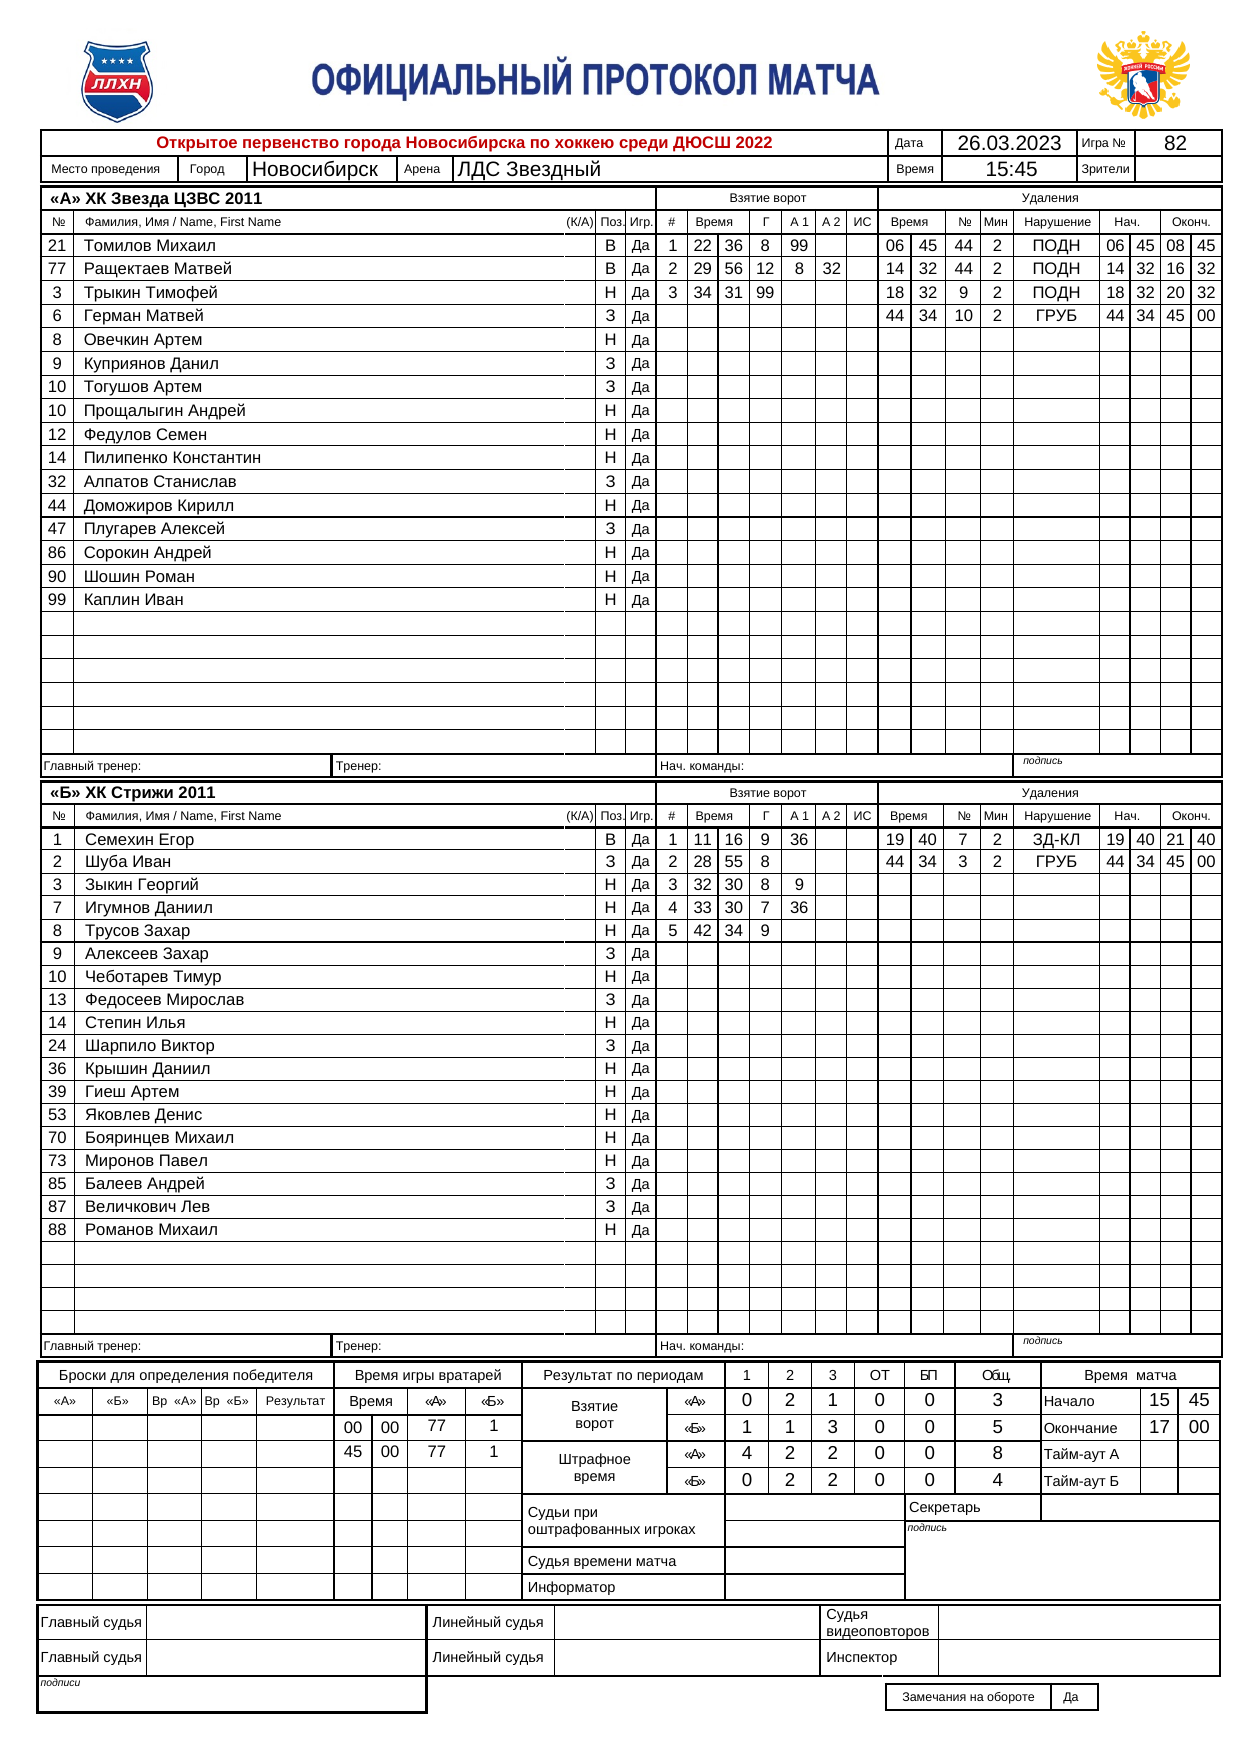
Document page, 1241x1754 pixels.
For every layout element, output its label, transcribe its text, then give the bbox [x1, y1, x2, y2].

table_cell Результат [257, 1389, 333, 1413]
table_cell Да [626, 1173, 655, 1195]
table_cell Семехин Егор [75, 829, 564, 849]
table_cell [944, 1104, 980, 1126]
table_cell [981, 399, 1013, 422]
table_cell [750, 588, 781, 611]
table_cell [750, 494, 781, 516]
table_cell 32 [42, 470, 73, 493]
table_cell [726, 1495, 904, 1520]
table_cell 14 [879, 257, 910, 280]
table_cell [1014, 1288, 1099, 1310]
table_cell [408, 1547, 465, 1573]
table_cell [39, 1547, 92, 1573]
table_cell [879, 896, 910, 918]
table_cell [1100, 1196, 1129, 1218]
table_cell Оконч. [1161, 805, 1221, 826]
table_cell Тогушов Артем [74, 376, 564, 398]
table_cell [750, 943, 781, 964]
table_cell Да [626, 1058, 655, 1079]
table_cell [944, 1081, 980, 1103]
table_cell [148, 1574, 201, 1599]
table_cell [912, 1173, 943, 1195]
table_cell 0 [905, 1415, 954, 1440]
table_cell [1014, 1242, 1099, 1264]
table_cell [816, 943, 846, 964]
table_cell [657, 423, 687, 445]
table_cell [42, 1265, 74, 1287]
table_cell Прощалыгин Андрей [74, 399, 564, 422]
table_cell [657, 541, 687, 564]
table_cell 44 [946, 257, 980, 280]
table_cell [1192, 1150, 1221, 1172]
table_cell [1192, 1058, 1221, 1079]
table_cell [879, 966, 910, 987]
table_cell [946, 730, 980, 753]
table_cell [879, 1265, 910, 1287]
table_cell Гиеш Артем [75, 1081, 564, 1103]
table_cell 0 [726, 1468, 768, 1493]
table_cell [1100, 565, 1129, 587]
table_cell [1131, 896, 1160, 918]
table_cell 32 [688, 874, 717, 895]
table_cell [1192, 989, 1221, 1011]
table_cell [879, 376, 910, 398]
table_cell 86 [42, 541, 73, 564]
table_cell [782, 636, 815, 658]
table_cell [883, 1677, 1220, 1681]
table_cell [782, 730, 815, 753]
table_cell [1131, 1196, 1160, 1218]
table_cell [912, 1265, 943, 1287]
table_cell [719, 730, 749, 753]
table_cell [1192, 1265, 1221, 1287]
table_cell 32 [912, 281, 945, 303]
table_header Взятие ворот [657, 188, 877, 209]
table_cell 9 [946, 281, 980, 303]
table_cell Шошин Роман [74, 565, 564, 587]
table_cell [750, 1104, 781, 1126]
table_cell [565, 305, 595, 327]
table_cell [816, 1150, 846, 1172]
table_cell [1014, 376, 1099, 398]
table_cell [816, 541, 846, 564]
table_cell [373, 1547, 407, 1573]
table_cell [75, 1288, 564, 1310]
table_cell Да [626, 588, 655, 611]
table_cell Овечкин Артем [74, 328, 564, 351]
table_cell 00 [373, 1416, 407, 1440]
table_cell 30 [719, 874, 749, 895]
table_cell [847, 1242, 877, 1264]
table_cell (К/А) [565, 805, 595, 826]
table_cell [148, 1468, 201, 1493]
table_cell [1100, 1058, 1129, 1079]
table_cell [1192, 683, 1221, 706]
table_cell [1131, 588, 1160, 611]
table_cell 9 [750, 920, 781, 941]
table_cell [1161, 612, 1190, 634]
table_cell [847, 683, 877, 706]
table_cell [726, 1575, 904, 1599]
table_cell [981, 874, 1013, 895]
table_cell 1 [657, 829, 687, 849]
table_cell [408, 1468, 465, 1493]
table_cell Чеботарев Тимур [75, 966, 564, 987]
table_cell Куприянов Данил [74, 352, 564, 374]
table_cell 10 [42, 376, 73, 398]
table_cell Н [596, 920, 625, 941]
table_cell [816, 1081, 846, 1103]
table_header «А» ХК Звезда ЦЗВС 2011 [42, 188, 655, 209]
table_cell [1192, 494, 1221, 516]
table_cell «А» [668, 1389, 724, 1413]
table_cell [847, 896, 877, 918]
table_cell [782, 1265, 815, 1287]
table_cell [688, 730, 717, 753]
table_cell [657, 305, 687, 327]
table_cell Алексеев Захар [75, 943, 564, 964]
table_cell [1014, 328, 1099, 351]
table_cell 13 [42, 989, 74, 1011]
table_cell [74, 683, 564, 706]
table_cell [1161, 920, 1190, 941]
table_cell [879, 612, 910, 634]
table_cell [1014, 423, 1099, 445]
table_cell З [596, 305, 625, 327]
table_cell [782, 376, 815, 398]
table_cell [1192, 328, 1221, 351]
table_cell [847, 541, 877, 564]
table_cell 12 [42, 423, 73, 445]
table_cell ГРУБ [1014, 850, 1099, 872]
table_cell А 2 [816, 805, 846, 826]
table_cell Н [596, 1150, 625, 1172]
table_cell [257, 1468, 333, 1493]
table_cell Да [626, 989, 655, 1011]
table_cell [1131, 1242, 1160, 1264]
table_cell Да [626, 1035, 655, 1057]
table_header 2 [769, 1363, 811, 1387]
table_cell 85 [42, 1173, 74, 1195]
table_cell [1014, 494, 1099, 516]
table_cell [1131, 1081, 1160, 1103]
table_cell [981, 683, 1013, 706]
table_cell Величкович Лев [75, 1196, 564, 1218]
table_cell [1192, 1081, 1221, 1103]
table_cell [42, 707, 73, 729]
table_cell [719, 636, 749, 658]
table_cell [944, 1127, 980, 1149]
table_cell [565, 446, 595, 469]
table_cell [1131, 943, 1160, 964]
table_cell [1100, 423, 1129, 445]
table_header Результат по периодам [523, 1363, 724, 1387]
table_cell [688, 612, 717, 634]
table_cell [944, 1219, 980, 1241]
table_cell [335, 1521, 371, 1546]
table_cell 2 [981, 257, 1013, 280]
table_cell [1161, 399, 1190, 422]
table_cell Время [889, 157, 941, 181]
table_cell [1192, 874, 1221, 895]
table_cell 32 [816, 257, 846, 280]
table_cell [847, 328, 877, 351]
table_cell [750, 1196, 781, 1218]
table_cell 8 [750, 850, 781, 872]
table_cell [565, 1265, 595, 1287]
table_cell 14 [1100, 257, 1129, 280]
table_cell [1131, 966, 1160, 987]
table_cell [847, 1196, 877, 1218]
table_cell 44 [946, 235, 980, 256]
table_cell [879, 1058, 910, 1079]
table_cell А 1 [782, 211, 815, 233]
table_cell [1161, 1196, 1190, 1218]
table_cell [1131, 683, 1160, 706]
table_cell [75, 1311, 564, 1333]
table_cell 45 [1179, 1389, 1219, 1413]
table_cell Линейный судья [428, 1640, 554, 1675]
table_cell 3 [657, 874, 687, 895]
table_cell [1161, 874, 1190, 895]
table_cell [1100, 920, 1129, 941]
table_cell 00 [1192, 850, 1221, 872]
table_cell 0 [855, 1415, 904, 1440]
table_cell 36 [719, 235, 749, 256]
table_cell Поз. [596, 805, 625, 826]
table_cell [1161, 1012, 1190, 1033]
table_cell [565, 636, 595, 658]
table_cell 45 [1131, 235, 1160, 256]
table_cell подписи [39, 1677, 425, 1711]
table_cell 0 [855, 1442, 904, 1467]
table_cell [1192, 470, 1221, 493]
table_cell [912, 1058, 943, 1079]
table_cell [782, 541, 815, 564]
table_cell [1100, 588, 1129, 611]
table_cell [1161, 943, 1190, 964]
table_cell [408, 1521, 465, 1546]
table_cell Да [626, 850, 655, 872]
table_cell [879, 399, 910, 422]
table_cell [93, 1494, 147, 1520]
table_cell [1014, 1265, 1099, 1287]
table_cell [626, 730, 655, 753]
table_cell [782, 352, 815, 374]
table_cell 9 [750, 829, 781, 849]
table_cell [1014, 612, 1099, 634]
table_cell 06 [879, 235, 910, 256]
table_cell Доможиров Кирилл [74, 494, 564, 516]
table_cell [981, 989, 1013, 1011]
table_cell [202, 1574, 256, 1599]
table_cell 87 [42, 1196, 74, 1218]
table_cell [688, 1173, 717, 1195]
table_cell [719, 1196, 749, 1218]
table_cell [847, 1104, 877, 1126]
table_cell [912, 1104, 943, 1126]
table_cell [1014, 966, 1099, 987]
table_cell [688, 352, 717, 374]
table_cell [847, 1219, 877, 1241]
table_cell [719, 683, 749, 706]
table_cell [1100, 446, 1129, 469]
table_cell [847, 829, 877, 849]
table_cell [981, 636, 1013, 658]
table_cell 24 [42, 1035, 74, 1057]
table_cell 34 [1131, 305, 1160, 327]
table_cell [981, 1196, 1013, 1218]
table_cell [688, 1127, 717, 1149]
table_cell Да [626, 494, 655, 516]
table_cell [750, 1242, 781, 1264]
table_cell [944, 966, 980, 987]
table_cell [74, 659, 564, 682]
table_cell [816, 494, 846, 516]
table_cell [1014, 1196, 1099, 1218]
table_cell [1161, 352, 1190, 374]
table_cell 9 [782, 874, 815, 895]
table_cell 39 [42, 1081, 74, 1103]
table_cell [750, 376, 781, 398]
table_cell [688, 446, 717, 469]
table_cell [1131, 1127, 1160, 1149]
table_cell [657, 494, 687, 516]
table_cell [1192, 1127, 1221, 1149]
table_cell [981, 1311, 1013, 1333]
table_cell [719, 612, 749, 634]
table_cell [257, 1574, 333, 1599]
table_cell 42 [688, 920, 717, 941]
table_cell 4 [726, 1442, 768, 1467]
table_cell [1192, 376, 1221, 398]
table_cell 15 [1141, 1389, 1177, 1413]
table_cell [719, 1012, 749, 1033]
table_cell З [596, 518, 625, 540]
table_cell [912, 588, 945, 611]
table_cell [782, 1288, 815, 1310]
table_cell [912, 1081, 943, 1103]
table_cell Н [596, 399, 625, 422]
table_cell 1 [466, 1416, 521, 1440]
table_cell [565, 352, 595, 374]
table_cell [1100, 1311, 1129, 1333]
table_cell 16 [1161, 257, 1190, 280]
table_cell [816, 1196, 846, 1218]
table_cell Да [626, 376, 655, 398]
table_cell [1131, 494, 1160, 516]
table_cell 2 [42, 850, 74, 872]
table_cell [1161, 328, 1190, 351]
table_cell Г [750, 211, 781, 233]
table_cell [912, 943, 943, 964]
table_cell [1192, 1288, 1221, 1310]
table_cell [565, 235, 595, 256]
table_cell [981, 707, 1013, 729]
table_cell [879, 943, 910, 964]
table_cell [939, 1640, 1219, 1675]
table_cell [719, 376, 749, 398]
table_cell 32 [1131, 281, 1160, 303]
table_cell [719, 1173, 749, 1195]
table_cell Судья времени матча [523, 1548, 724, 1573]
table_cell Н [596, 446, 625, 469]
table_cell 45 [1161, 305, 1190, 327]
table_cell Н [596, 565, 625, 587]
table_cell [657, 636, 687, 658]
table_cell [946, 659, 980, 682]
table_cell [782, 966, 815, 987]
table_cell [944, 943, 980, 964]
table_cell 21 [1161, 829, 1190, 849]
table_cell [688, 399, 717, 422]
table_cell [657, 683, 687, 706]
table_cell [782, 1012, 815, 1033]
table_cell Шарпило Виктор [75, 1035, 564, 1057]
table_cell [912, 636, 945, 658]
table_cell 53 [42, 1104, 74, 1126]
table_cell 40 [912, 829, 943, 849]
table_cell [981, 565, 1013, 587]
table_cell [879, 1012, 910, 1033]
table_cell [879, 494, 910, 516]
table_cell [912, 328, 945, 351]
table_cell Да [626, 470, 655, 493]
table_cell 10 [946, 305, 980, 327]
table_cell Да [626, 874, 655, 895]
table_cell [750, 1265, 781, 1287]
table_cell [596, 1265, 625, 1287]
table_cell [750, 1150, 781, 1172]
table_cell [42, 659, 73, 682]
table_cell [1014, 518, 1099, 540]
table_cell [688, 518, 717, 540]
table_cell [257, 1494, 333, 1520]
table_cell [148, 1416, 201, 1440]
table_cell 2 [981, 305, 1013, 327]
table_cell [1014, 636, 1099, 658]
table_cell [1192, 1311, 1221, 1333]
table_cell [657, 1058, 687, 1079]
table_cell Крышин Даниил [75, 1058, 564, 1079]
table_cell Судьи при оштрафованных игроках [523, 1495, 724, 1546]
table_cell [782, 707, 815, 729]
table_cell [782, 920, 815, 941]
table_cell [1192, 1012, 1221, 1033]
table_cell [750, 683, 781, 706]
table_cell [688, 989, 717, 1011]
table_cell Да [626, 1150, 655, 1172]
table_cell [1161, 683, 1190, 706]
table_cell 36 [42, 1058, 74, 1079]
table_cell 44 [42, 494, 73, 516]
table_cell [946, 470, 980, 493]
table_cell 3 [812, 1415, 854, 1440]
table_cell [981, 1012, 1013, 1033]
table_cell Оконч. [1161, 211, 1221, 233]
table_cell [847, 636, 877, 658]
table_cell [782, 446, 815, 469]
table_cell [335, 1574, 371, 1599]
table_cell Место проведения [42, 157, 177, 181]
table_cell [565, 943, 595, 964]
table_cell Да [626, 1104, 655, 1126]
table_cell [1192, 636, 1221, 658]
table_cell Каплин Иван [74, 588, 564, 611]
table_cell [1192, 1219, 1221, 1241]
table_cell [565, 659, 595, 682]
table_cell [1192, 565, 1221, 587]
table_cell 36 [782, 829, 815, 849]
table_cell Трусов Захар [75, 920, 564, 941]
table_cell [1131, 565, 1160, 587]
table_cell [1100, 1265, 1129, 1287]
table_cell [75, 1265, 564, 1287]
table_cell [1100, 683, 1129, 706]
table_cell подпись [1014, 1335, 1221, 1356]
table_cell Федулов Семен [74, 423, 564, 445]
table_cell [688, 1219, 717, 1241]
table_cell Ращектаев Матвей [74, 257, 564, 280]
table_cell 73 [42, 1150, 74, 1172]
table_cell [657, 1150, 687, 1172]
table_cell [719, 446, 749, 469]
table_cell 06 [1100, 235, 1129, 256]
table_cell 31 [719, 281, 749, 303]
table_cell [847, 1288, 877, 1310]
table_cell [1192, 943, 1221, 964]
table_cell [879, 518, 910, 540]
table_cell [1161, 659, 1190, 682]
table_cell № [946, 211, 980, 233]
table_cell [565, 565, 595, 587]
table_cell [912, 376, 945, 398]
table_cell В [596, 257, 625, 280]
table_cell [847, 565, 877, 587]
table_cell [148, 1441, 201, 1467]
table_cell 3 [956, 1389, 1040, 1413]
table_cell [944, 1265, 980, 1287]
table_cell [688, 1265, 717, 1287]
table_cell Н [596, 896, 625, 918]
table_cell А 1 [782, 805, 815, 826]
table_cell [1192, 1242, 1221, 1264]
table_cell [1161, 470, 1190, 493]
table_cell [847, 730, 877, 753]
table_cell [565, 730, 595, 753]
table_cell [1100, 874, 1129, 895]
table_cell [565, 1288, 595, 1310]
table_cell 4 [657, 896, 687, 918]
table_cell [1014, 399, 1099, 422]
table_cell [981, 541, 1013, 564]
table_cell А 2 [816, 211, 846, 233]
table_cell 0 [905, 1389, 954, 1413]
table_cell [782, 989, 815, 1011]
table_cell Игр. [626, 211, 655, 233]
table_cell [879, 1104, 910, 1126]
table_cell [750, 636, 781, 658]
table_cell [879, 1035, 910, 1057]
table_cell [981, 1127, 1013, 1149]
table_cell [847, 235, 877, 256]
table_cell [1099, 1682, 1220, 1711]
table_cell [816, 1288, 846, 1310]
table_cell 32 [1131, 257, 1160, 280]
table_cell [912, 920, 943, 941]
table_cell 16 [719, 829, 749, 849]
table_cell [657, 352, 687, 374]
table_cell ЛДС Звездный [454, 157, 887, 181]
table_cell [42, 1242, 74, 1264]
table_cell [565, 1012, 595, 1033]
table_cell [1100, 328, 1129, 351]
table_cell [1192, 730, 1221, 753]
table_cell подпись [1014, 755, 1221, 776]
table_cell [750, 966, 781, 987]
table_cell [816, 683, 846, 706]
table_cell [74, 730, 564, 753]
table_cell [782, 850, 815, 872]
table_cell 19 [1100, 829, 1129, 849]
table_cell 3 [657, 281, 687, 303]
table_cell [1131, 423, 1160, 445]
table_cell Да [626, 281, 655, 303]
table_cell [816, 612, 846, 634]
table_cell [1100, 1104, 1129, 1126]
table_cell [1192, 896, 1221, 918]
table_cell [1192, 352, 1221, 374]
table_cell [847, 518, 877, 540]
table_cell [1161, 1219, 1190, 1241]
table_cell [1014, 874, 1099, 895]
table_cell [847, 943, 877, 964]
table_cell ИС [847, 805, 877, 826]
table_cell [657, 518, 687, 540]
table_cell [565, 1058, 595, 1079]
table_cell [816, 1058, 846, 1079]
table_cell Тренер: [333, 755, 655, 776]
table_cell [39, 1441, 92, 1467]
table_cell [912, 896, 943, 918]
table_cell [782, 470, 815, 493]
table_cell 34 [912, 850, 943, 872]
table_cell 00 [373, 1441, 407, 1467]
table_cell [944, 1311, 980, 1333]
table_cell [688, 1104, 717, 1126]
table_cell [726, 1521, 904, 1546]
table_cell [879, 446, 910, 469]
table_cell Главный судья [39, 1640, 146, 1675]
table_cell [1161, 1104, 1190, 1126]
table_cell [750, 565, 781, 587]
table_cell [946, 636, 980, 658]
table_cell [688, 376, 717, 398]
table_cell [847, 1081, 877, 1103]
table_cell [565, 423, 595, 445]
table_cell [946, 683, 980, 706]
table_cell 5 [657, 920, 687, 941]
table_cell [1141, 1468, 1177, 1493]
table_cell [912, 612, 945, 634]
table_cell [847, 1035, 877, 1057]
table_cell Нач. [1100, 805, 1160, 826]
table_cell [816, 565, 846, 587]
table_cell [1192, 446, 1221, 469]
table_cell ПОДН [1014, 257, 1099, 280]
table_cell [93, 1521, 147, 1546]
table_cell [1131, 1311, 1160, 1333]
table_cell [847, 470, 877, 493]
table_cell 34 [912, 305, 945, 327]
table_cell 1 [42, 829, 74, 849]
table_cell [1161, 494, 1190, 516]
table_cell [1131, 1058, 1160, 1079]
table_cell 45 [335, 1441, 371, 1467]
table_cell [688, 1196, 717, 1218]
table_cell [39, 1416, 92, 1440]
table_cell [1131, 518, 1160, 540]
table_cell [750, 1058, 781, 1079]
table_cell [1131, 446, 1160, 469]
table_cell [596, 636, 625, 658]
table_cell [688, 1081, 717, 1103]
table_cell 6 [42, 305, 73, 327]
picture [5, 28, 1197, 129]
table_cell Тренер: [333, 1335, 655, 1356]
table_cell [912, 730, 945, 753]
table_cell 1 [466, 1441, 521, 1467]
table_cell Шуба Иван [75, 850, 564, 872]
table_cell [688, 541, 717, 564]
table_cell [1161, 707, 1190, 729]
table_cell [657, 399, 687, 422]
table_cell [626, 1242, 655, 1264]
table_cell [1131, 730, 1160, 753]
table_header Удаления [879, 188, 1221, 209]
table_cell Да [626, 399, 655, 422]
table_cell [1161, 1288, 1190, 1310]
table_cell [466, 1574, 521, 1599]
table_cell [1131, 399, 1160, 422]
table_cell [565, 683, 595, 706]
table_cell [626, 612, 655, 634]
table_cell 45 [912, 235, 945, 256]
table_cell 44 [1100, 850, 1129, 872]
table_cell 28 [688, 850, 717, 872]
table_cell З [596, 850, 625, 872]
table_cell Главный тренер: [42, 755, 330, 776]
table_cell [946, 399, 980, 422]
table_cell Да [626, 565, 655, 587]
table_header Время игры вратарей [335, 1363, 521, 1387]
table_cell [1100, 1242, 1129, 1264]
table_cell 32 [1192, 281, 1221, 303]
table_cell [847, 1012, 877, 1033]
table_cell [1014, 1012, 1099, 1033]
table_cell [657, 1104, 687, 1126]
table_cell [1192, 966, 1221, 987]
table_cell [1131, 1288, 1160, 1310]
table_cell [202, 1468, 256, 1493]
table_cell 15:45 [943, 157, 1076, 181]
table_cell З [596, 376, 625, 398]
table_cell [1100, 494, 1129, 516]
table_cell [719, 399, 749, 422]
table_cell [626, 1311, 655, 1333]
table_cell [816, 328, 846, 351]
table_cell [1161, 966, 1190, 987]
table_cell [42, 730, 73, 753]
table_cell Время [879, 211, 945, 233]
table_cell [42, 612, 73, 634]
table_cell [847, 1150, 877, 1172]
table_cell [39, 1468, 92, 1493]
table_cell [657, 1127, 687, 1149]
table_cell [1014, 896, 1099, 918]
table_cell [944, 1150, 980, 1172]
table_cell Да [626, 352, 655, 374]
table_cell 10 [42, 966, 74, 987]
table_cell [879, 470, 910, 493]
table_cell [688, 1058, 717, 1079]
table_cell [688, 494, 717, 516]
table_cell [565, 1242, 595, 1264]
table_cell «А» [668, 1442, 724, 1467]
table_cell З [596, 1035, 625, 1057]
table_header 1 [726, 1363, 768, 1387]
table_cell [912, 494, 945, 516]
table_cell [1042, 1495, 1219, 1520]
table_cell [879, 1173, 910, 1195]
table_cell [1131, 1104, 1160, 1126]
table_cell [1131, 1265, 1160, 1287]
table_cell [816, 1127, 846, 1149]
table_cell 20 [1161, 281, 1190, 303]
table_cell [750, 305, 781, 327]
table_cell 3 [42, 281, 73, 303]
table_cell [1014, 1219, 1099, 1241]
table_cell [565, 1127, 595, 1149]
table_cell 34 [688, 281, 717, 303]
table_cell [1192, 1196, 1221, 1218]
table_cell [816, 399, 846, 422]
table_cell [688, 1288, 717, 1310]
table_cell [1014, 588, 1099, 611]
table_cell [912, 518, 945, 540]
table_cell [1131, 1012, 1160, 1033]
table_cell 2 [981, 235, 1013, 256]
table_cell [879, 730, 910, 753]
table_cell [782, 1219, 815, 1241]
table_cell [202, 1494, 256, 1520]
table_cell [1100, 896, 1129, 918]
table_cell [39, 1521, 92, 1546]
table_header Открытое первенство города Новосибирска по хоккею среди ДЮСШ 2022 [42, 131, 887, 155]
table_cell [1161, 896, 1190, 918]
table_header БП [905, 1363, 954, 1387]
table_cell Н [596, 1058, 625, 1079]
table_cell Да [626, 518, 655, 540]
table_cell 18 [1100, 281, 1129, 303]
table_cell [981, 1104, 1013, 1126]
table_cell [750, 1219, 781, 1241]
table_cell [565, 588, 595, 611]
table_cell [750, 399, 781, 422]
table_cell [565, 989, 595, 1011]
table_cell [688, 1035, 717, 1057]
table_cell [946, 423, 980, 445]
table_cell 08 [1161, 235, 1190, 256]
table_cell [750, 470, 781, 493]
table_cell [657, 989, 687, 1011]
table_cell [147, 1640, 425, 1675]
table_cell 14 [42, 446, 73, 469]
table_cell [1192, 1173, 1221, 1195]
table_cell [688, 659, 717, 682]
table_cell [1100, 707, 1129, 729]
table_cell [981, 376, 1013, 398]
table_cell [1014, 659, 1099, 682]
table_cell «Б» [668, 1415, 724, 1440]
table_cell [1100, 352, 1129, 374]
table_cell 0 [855, 1468, 904, 1493]
table_cell 99 [782, 235, 815, 256]
table_cell Да [626, 1081, 655, 1103]
table_cell [565, 376, 595, 398]
table_cell [782, 305, 815, 327]
table_cell [750, 328, 781, 351]
table_cell [466, 1547, 521, 1573]
table_cell [148, 1521, 201, 1546]
table_cell [1100, 1035, 1129, 1057]
table_cell [981, 1219, 1013, 1241]
table_cell [1131, 470, 1160, 493]
table_cell [1131, 1173, 1160, 1195]
table_header 82 [1136, 131, 1221, 155]
table_cell [847, 423, 877, 445]
table_cell подпись [906, 1522, 1219, 1599]
table_cell Зыкин Георгий [75, 874, 564, 895]
table_cell [782, 1058, 815, 1079]
table_cell Новосибирск [248, 157, 396, 181]
table_cell [1131, 707, 1160, 729]
table_cell [782, 1196, 815, 1218]
table_cell [1161, 423, 1190, 445]
table_cell [1100, 943, 1129, 964]
table_cell [688, 423, 717, 445]
table_cell [1100, 636, 1129, 658]
table_cell Да [626, 305, 655, 327]
table_cell [782, 565, 815, 587]
table_cell 7 [750, 896, 781, 918]
table_cell [912, 1288, 943, 1310]
table_cell Да [626, 328, 655, 351]
table_cell [596, 1288, 625, 1310]
table_cell [1192, 707, 1221, 729]
table_cell ГРУБ [1014, 305, 1099, 327]
table_cell [847, 989, 877, 1011]
table_cell [750, 659, 781, 682]
table_cell [688, 966, 717, 987]
table_cell Нач. команды: [657, 755, 1012, 776]
table_cell Фамилия, Имя / Name, First Name [75, 805, 565, 826]
table_cell 44 [879, 850, 910, 872]
table_cell [719, 989, 749, 1011]
table_cell Томилов Михаил [74, 235, 564, 256]
table_cell [816, 446, 846, 469]
table_header «Б» ХК Стрижи 2011 [42, 783, 655, 803]
table_cell 29 [688, 257, 717, 280]
table_cell [565, 494, 595, 516]
table_cell [1014, 943, 1099, 964]
table_cell 77 [42, 257, 73, 280]
table_cell Да [626, 920, 655, 941]
table_cell [816, 707, 846, 729]
table_cell [596, 707, 625, 729]
table_cell ЗД-КЛ [1014, 829, 1099, 849]
table_cell Н [596, 966, 625, 987]
table_cell [750, 612, 781, 634]
table_cell [1131, 328, 1160, 351]
table_cell [1014, 1311, 1099, 1333]
table_cell [719, 352, 749, 374]
table_header 26.03.2023 [943, 131, 1076, 155]
table_cell 77 [408, 1416, 465, 1440]
table_cell Пилипенко Константин [74, 446, 564, 469]
table_cell [657, 1311, 687, 1333]
table_cell [688, 683, 717, 706]
table_cell [782, 1311, 815, 1333]
table_cell [750, 423, 781, 445]
table_cell Федосеев Мирослав [75, 989, 564, 1011]
table_cell [782, 399, 815, 422]
table_cell [202, 1416, 256, 1440]
table_cell [944, 874, 980, 895]
table_cell «Б» [668, 1468, 724, 1493]
table_cell [1100, 1081, 1129, 1103]
table_cell Н [596, 1219, 625, 1241]
table_cell [1179, 1441, 1219, 1467]
table_cell [202, 1521, 256, 1546]
table_cell [750, 1288, 781, 1310]
table_cell [719, 565, 749, 587]
table_cell [782, 1035, 815, 1057]
table_header Общ. [956, 1363, 1040, 1387]
table_cell 19 [879, 829, 910, 849]
table_cell [1161, 376, 1190, 398]
table_cell [782, 1173, 815, 1195]
table_cell [39, 1574, 92, 1599]
table_cell 40 [1131, 829, 1160, 849]
table_cell 9 [42, 352, 73, 374]
table_cell [657, 943, 687, 964]
table_cell [335, 1547, 371, 1573]
table_cell [93, 1547, 147, 1573]
table_cell [981, 470, 1013, 493]
table_cell [912, 966, 943, 987]
table_cell [657, 612, 687, 634]
table_cell [1131, 1035, 1160, 1057]
table_cell Инспектор [821, 1640, 938, 1675]
table_cell [1100, 730, 1129, 753]
table_cell [719, 1081, 749, 1103]
table_cell [912, 352, 945, 374]
table_cell [879, 707, 910, 729]
table_cell 8 [750, 235, 781, 256]
table_cell [981, 588, 1013, 611]
table_cell Н [596, 1127, 625, 1149]
table_cell Город [179, 157, 246, 181]
table_cell [847, 1265, 877, 1287]
table_cell [816, 659, 846, 682]
table_cell 40 [1192, 829, 1221, 849]
table_cell [1014, 1035, 1099, 1057]
table_cell [657, 730, 687, 753]
table_cell 90 [42, 565, 73, 587]
table_cell [816, 1265, 846, 1287]
table_cell [42, 636, 73, 658]
table_cell [1100, 989, 1129, 1011]
table_cell [1014, 446, 1099, 469]
table_cell [408, 1494, 465, 1520]
table_cell [39, 1494, 92, 1520]
table_cell З [596, 1173, 625, 1195]
table_cell [1100, 966, 1129, 987]
table_cell 2 [769, 1389, 811, 1413]
table_header ОТ [855, 1363, 904, 1387]
table_cell [816, 966, 846, 987]
table_cell [688, 707, 717, 729]
table_cell [1161, 446, 1190, 469]
table_cell [816, 376, 846, 398]
table_cell # [657, 211, 687, 233]
table_cell [1014, 920, 1099, 941]
table_cell [750, 1311, 781, 1333]
table_cell [981, 966, 1013, 987]
table_cell [879, 352, 910, 374]
table_cell [1100, 1173, 1129, 1195]
table_cell Да [626, 257, 655, 280]
table_cell [719, 1127, 749, 1149]
table_cell [596, 612, 625, 634]
table_cell З [596, 470, 625, 493]
table_cell [626, 707, 655, 729]
table_cell 2 [769, 1468, 811, 1493]
table_cell Сорокин Андрей [74, 541, 564, 564]
table_cell [944, 1035, 980, 1057]
table_cell Н [596, 588, 625, 611]
table_cell [657, 1012, 687, 1033]
table_cell [1014, 470, 1099, 493]
table_cell [750, 989, 781, 1011]
table_cell [981, 1035, 1013, 1057]
table_cell [981, 920, 1013, 941]
table_cell [596, 659, 625, 682]
table_cell [816, 730, 846, 753]
table_cell 12 [750, 257, 781, 280]
table_cell [1100, 541, 1129, 564]
table_cell [1131, 541, 1160, 564]
table_cell «А» [39, 1389, 92, 1413]
table_cell Н [596, 1104, 625, 1126]
table_cell [816, 1035, 846, 1057]
table_cell [626, 1288, 655, 1310]
table_cell [879, 1196, 910, 1218]
table_cell [1161, 541, 1190, 564]
table_cell [719, 707, 749, 729]
table_cell 99 [750, 281, 781, 303]
table_cell [1100, 470, 1129, 493]
table_cell ПОДН [1014, 281, 1099, 303]
table_cell [816, 352, 846, 374]
table_cell 00 [335, 1416, 371, 1440]
table_cell ИС [847, 211, 877, 233]
table_cell [565, 541, 595, 564]
table_cell [688, 588, 717, 611]
table_cell [688, 1012, 717, 1033]
table_cell [946, 494, 980, 516]
table_cell [719, 1104, 749, 1126]
table_cell [1014, 352, 1099, 374]
table_cell [816, 989, 846, 1011]
table_cell [879, 1127, 910, 1149]
table_cell [1192, 612, 1221, 634]
table_cell [74, 636, 564, 658]
table_cell Н [596, 281, 625, 303]
table_cell [719, 470, 749, 493]
table_cell [944, 1012, 980, 1033]
table_cell 2 [657, 850, 687, 872]
table_cell В [596, 235, 625, 256]
table_cell [657, 470, 687, 493]
table_cell Штрафное время [523, 1442, 666, 1493]
table_cell [816, 235, 846, 256]
table_cell Зрители [1078, 157, 1134, 181]
table_cell Время [688, 805, 749, 826]
table_cell [1131, 874, 1160, 895]
table_cell Тайм-аут Б [1042, 1468, 1140, 1493]
table_cell [939, 1606, 1219, 1639]
table_cell [719, 1219, 749, 1241]
table_cell 21 [42, 235, 73, 256]
table_cell 22 [688, 235, 717, 256]
table_cell [626, 683, 655, 706]
table_cell [946, 518, 980, 540]
table_cell [912, 446, 945, 469]
table_cell [981, 1242, 1013, 1264]
table_cell [750, 446, 781, 469]
table_cell 2 [981, 829, 1013, 849]
table_cell 56 [719, 257, 749, 280]
table_cell [719, 588, 749, 611]
table_cell Да [626, 943, 655, 964]
table_cell Н [596, 328, 625, 351]
table_cell Да [626, 896, 655, 918]
table_cell [1192, 541, 1221, 564]
table_cell [879, 1219, 910, 1241]
table_cell [408, 1574, 465, 1599]
table_cell [93, 1574, 147, 1599]
table_cell [750, 352, 781, 374]
table_cell [1131, 920, 1160, 941]
table_cell 1 [812, 1389, 854, 1413]
table_cell [565, 470, 595, 493]
table_cell [719, 328, 749, 351]
table_cell [373, 1468, 407, 1493]
table_cell Нач. команды: [657, 1335, 1012, 1356]
table_cell [946, 707, 980, 729]
table_cell Бояринцев Михаил [75, 1127, 564, 1149]
table_cell [565, 920, 595, 941]
table_cell 32 [1192, 257, 1221, 280]
table_cell [981, 896, 1013, 918]
table_cell [1100, 659, 1129, 682]
table_cell [981, 446, 1013, 469]
table_cell [1014, 1150, 1099, 1172]
table_cell [565, 612, 595, 634]
table_cell [1161, 1242, 1190, 1264]
table_cell [565, 1081, 595, 1103]
table_cell Нарушение [1014, 211, 1099, 233]
table_cell Трыкин Тимофей [74, 281, 564, 303]
table_cell [565, 966, 595, 987]
table_cell Яковлев Денис [75, 1104, 564, 1126]
table_cell [782, 423, 815, 445]
table_cell [719, 966, 749, 987]
table_cell [1014, 565, 1099, 587]
table_cell [565, 1173, 595, 1195]
table_cell [782, 683, 815, 706]
table_cell [657, 1081, 687, 1103]
table_cell 2 [657, 257, 687, 280]
table_cell [944, 1242, 980, 1264]
table_cell [847, 352, 877, 374]
table_cell 32 [912, 257, 945, 280]
table_cell [946, 612, 980, 634]
table_cell [565, 850, 595, 872]
table_cell [847, 874, 877, 895]
table_cell [257, 1416, 333, 1440]
table_cell [555, 1606, 819, 1639]
table_cell [565, 1196, 595, 1218]
table_cell [981, 352, 1013, 374]
table_cell [912, 1012, 943, 1033]
table_cell # [657, 805, 687, 826]
table_header Взятие ворот [657, 783, 877, 803]
table_cell [879, 565, 910, 587]
table_cell [719, 659, 749, 682]
table_cell Да [626, 423, 655, 445]
table_cell 1 [726, 1415, 768, 1440]
table_cell Поз. [596, 211, 625, 233]
table_cell [750, 1081, 781, 1103]
table_header 3 [812, 1363, 854, 1387]
table_cell [944, 896, 980, 918]
table_cell [946, 376, 980, 398]
table_cell [847, 920, 877, 941]
table_cell [981, 518, 1013, 540]
table_cell [912, 399, 945, 422]
table_cell [981, 1058, 1013, 1079]
table_cell [912, 1150, 943, 1172]
table_cell [847, 494, 877, 516]
table_cell [565, 874, 595, 895]
table_cell [912, 989, 943, 1011]
table_cell [912, 659, 945, 682]
table_cell [335, 1468, 371, 1493]
table_cell [657, 707, 687, 729]
table_cell Плугарев Алексей [74, 518, 564, 540]
table_cell [946, 541, 980, 564]
table_cell [946, 446, 980, 469]
table_cell [257, 1441, 333, 1467]
table_cell 47 [42, 518, 73, 540]
table_cell [719, 1242, 749, 1264]
table_cell [879, 423, 910, 445]
table_cell [719, 423, 749, 445]
table_cell [782, 1150, 815, 1172]
table_cell [912, 565, 945, 587]
table_cell [1192, 588, 1221, 611]
table_cell [373, 1574, 407, 1599]
table_cell Взятие ворот [523, 1389, 666, 1440]
table_cell 70 [42, 1127, 74, 1149]
table_cell [565, 328, 595, 351]
table_cell [946, 352, 980, 374]
table_cell [466, 1468, 521, 1493]
table_cell [657, 1173, 687, 1195]
table_cell [782, 328, 815, 351]
table_cell [912, 683, 945, 706]
table_cell Алпатов Станислав [74, 470, 564, 493]
table_cell [148, 1547, 201, 1573]
table_cell [879, 683, 910, 706]
table_cell [750, 1127, 781, 1149]
table_cell [565, 1035, 595, 1057]
table_cell [750, 707, 781, 729]
table_cell [847, 305, 877, 327]
table_cell [565, 829, 595, 849]
table_cell [1100, 399, 1129, 422]
table_cell 45 [1161, 850, 1190, 872]
table_cell [847, 281, 877, 303]
table_cell [816, 518, 846, 540]
table_cell [1192, 659, 1221, 682]
table_cell Игр. [626, 805, 655, 826]
table_cell [879, 874, 910, 895]
table_cell [1161, 1150, 1190, 1172]
table_cell [946, 328, 980, 351]
table_cell Да [626, 446, 655, 469]
table_cell Да [626, 966, 655, 987]
table_cell [1192, 423, 1221, 445]
table_cell [912, 1127, 943, 1149]
table_cell [1100, 376, 1129, 398]
table_cell [1131, 376, 1160, 398]
table_cell [657, 446, 687, 469]
table_cell [879, 328, 910, 351]
table_cell [688, 470, 717, 493]
table_cell [688, 636, 717, 658]
table_cell [750, 541, 781, 564]
table_cell Степин Илья [75, 1012, 564, 1033]
table_cell [1014, 1058, 1099, 1079]
table_cell [657, 1035, 687, 1057]
table_cell Арена [398, 157, 452, 181]
table_cell [1161, 565, 1190, 587]
table_cell [816, 1311, 846, 1333]
table_cell 8 [42, 328, 73, 351]
table_cell [1161, 730, 1190, 753]
table_cell [912, 1196, 943, 1218]
table_cell [816, 305, 846, 327]
table_header Время матча [1042, 1363, 1219, 1387]
table_cell Н [596, 1012, 625, 1033]
table_cell 2 [812, 1442, 854, 1467]
table_cell [93, 1416, 147, 1440]
table_cell [816, 588, 846, 611]
table_cell 30 [719, 896, 749, 918]
table_cell 77 [408, 1441, 465, 1467]
table_cell [1100, 518, 1129, 540]
table_cell [816, 1104, 846, 1126]
table_cell 33 [688, 896, 717, 918]
table_cell [912, 1311, 943, 1333]
table_cell 5 [956, 1415, 1040, 1440]
table_cell Фамилия, Имя / Name, First Name [74, 211, 565, 233]
table_cell [847, 1127, 877, 1149]
table_cell Н [596, 423, 625, 445]
table_cell [944, 1058, 980, 1079]
table_cell [782, 1081, 815, 1103]
table_cell 45 [1192, 235, 1221, 256]
table_cell Да [626, 829, 655, 849]
table_cell [719, 494, 749, 516]
table_cell 18 [879, 281, 910, 303]
table_cell Да [626, 1127, 655, 1149]
table_cell № [42, 211, 73, 233]
table_cell [719, 1058, 749, 1079]
table_cell [719, 1288, 749, 1310]
table_cell [75, 1242, 564, 1264]
table_cell [719, 305, 749, 327]
table_header Дата [889, 131, 941, 155]
table_cell 9 [42, 943, 74, 964]
table_cell 2 [769, 1442, 811, 1467]
table_cell [719, 1150, 749, 1172]
table_cell [1131, 1219, 1160, 1241]
table_cell Романов Михаил [75, 1219, 564, 1241]
table_cell [944, 1196, 980, 1218]
table_cell [719, 518, 749, 540]
table_cell Н [596, 541, 625, 564]
table_cell [719, 541, 749, 564]
table_cell [1100, 1127, 1129, 1149]
table_cell 44 [1100, 305, 1129, 327]
table_cell 11 [688, 829, 717, 849]
table_cell 55 [719, 850, 749, 872]
table_cell [981, 328, 1013, 351]
table_cell [688, 943, 717, 964]
table_cell [565, 1150, 595, 1172]
table_cell [1141, 1441, 1177, 1467]
table_cell [657, 1219, 687, 1241]
table_cell З [596, 989, 625, 1011]
table_cell [565, 1219, 595, 1241]
table_cell [657, 328, 687, 351]
table_cell [1100, 1288, 1129, 1310]
table_cell 44 [879, 305, 910, 327]
table_cell 1 [657, 235, 687, 256]
table_cell [782, 494, 815, 516]
table_cell [816, 1242, 846, 1264]
table_cell 7 [944, 829, 980, 849]
table_cell «Б » [466, 1389, 521, 1413]
table_cell [847, 659, 877, 682]
table_cell [565, 896, 595, 918]
table_cell [74, 612, 564, 634]
table_cell Информатор [523, 1575, 724, 1599]
table_cell [912, 1219, 943, 1241]
table_cell Н [596, 494, 625, 516]
table_cell [42, 1288, 74, 1310]
table_cell [257, 1547, 333, 1573]
table_cell [1014, 541, 1099, 564]
table_cell [565, 257, 595, 280]
table_cell [847, 1173, 877, 1195]
table_cell [1100, 1012, 1129, 1033]
table_cell [1014, 707, 1099, 729]
table_cell [847, 1311, 877, 1333]
table_cell [782, 612, 815, 634]
table_cell [879, 1242, 910, 1264]
table_cell [816, 896, 846, 918]
table_cell Да [626, 1012, 655, 1033]
table_cell [912, 423, 945, 445]
table_cell [981, 1150, 1013, 1172]
table_cell [847, 399, 877, 422]
table_cell [1131, 1150, 1160, 1172]
table_cell [879, 920, 910, 941]
table_cell [1014, 1081, 1099, 1103]
table_cell 8 [750, 874, 781, 895]
table_cell [1161, 588, 1190, 611]
table_cell Да [626, 541, 655, 564]
table_cell [1014, 1127, 1099, 1149]
table_cell [750, 1012, 781, 1033]
table_cell [816, 281, 846, 303]
table_cell [750, 1173, 781, 1195]
table_cell [816, 920, 846, 941]
table_cell [816, 636, 846, 658]
table_cell [596, 1242, 625, 1264]
table_cell Нарушение [1014, 805, 1099, 826]
table_cell [981, 1081, 1013, 1103]
table_cell З [596, 1196, 625, 1218]
table_cell [782, 281, 815, 303]
table_cell [1014, 683, 1099, 706]
table_cell [688, 328, 717, 351]
table_cell [1161, 1173, 1190, 1195]
table_cell [657, 966, 687, 987]
table_cell [1100, 1219, 1129, 1241]
table_cell 2 [981, 850, 1013, 872]
table_cell [657, 1242, 687, 1264]
table_header Замечания на обороте [887, 1685, 1050, 1709]
table_cell [816, 1173, 846, 1195]
table_cell [816, 829, 846, 849]
table_cell [847, 707, 877, 729]
table_cell [944, 989, 980, 1011]
table_cell [688, 565, 717, 587]
table_cell [981, 943, 1013, 964]
table_cell 99 [42, 588, 73, 611]
table_cell [944, 920, 980, 941]
table_cell [879, 636, 910, 658]
table_cell [782, 943, 815, 964]
table_cell [1161, 1035, 1190, 1057]
table_cell [1014, 1173, 1099, 1195]
table_cell [1100, 612, 1129, 634]
table_cell Герман Матвей [74, 305, 564, 327]
table_cell [782, 518, 815, 540]
table_cell [565, 1104, 595, 1126]
table_cell [1192, 518, 1221, 540]
table_cell [466, 1494, 521, 1520]
table_cell Главный тренер: [42, 1335, 330, 1356]
table_cell [688, 1311, 717, 1333]
table_cell [565, 1311, 595, 1333]
table_cell [946, 565, 980, 587]
table_cell [944, 1288, 980, 1310]
table_cell З [596, 352, 625, 374]
table_cell [1161, 518, 1190, 540]
table_cell [912, 707, 945, 729]
table_cell [373, 1494, 407, 1520]
table_cell [657, 1288, 687, 1310]
table_cell [879, 989, 910, 1011]
table_cell [944, 1173, 980, 1195]
table_cell [750, 730, 781, 753]
table_cell [202, 1547, 256, 1573]
table_cell [847, 850, 877, 872]
table_cell 2 [981, 281, 1013, 303]
table_cell Игумнов Даниил [75, 896, 564, 918]
table_cell [74, 707, 564, 729]
table_cell Линейный судья [428, 1606, 554, 1639]
table_cell [719, 943, 749, 964]
table_cell [981, 1265, 1013, 1287]
table_cell [816, 874, 846, 895]
table_cell [257, 1521, 333, 1546]
table_cell Время [879, 805, 943, 826]
table_cell [565, 281, 595, 303]
table_cell [912, 541, 945, 564]
table_cell 0 [905, 1442, 954, 1467]
table_cell «Б» [93, 1389, 147, 1413]
table_cell [596, 683, 625, 706]
table_cell [688, 1150, 717, 1172]
table_cell 34 [719, 920, 749, 941]
table_cell [657, 1196, 687, 1218]
table_cell 4 [956, 1468, 1040, 1493]
table_cell Вр «А» [148, 1389, 201, 1413]
table_cell Да [626, 235, 655, 256]
table_cell [847, 966, 877, 987]
table_cell [1179, 1468, 1219, 1493]
table_cell [202, 1441, 256, 1467]
table_cell [1161, 636, 1190, 658]
table_cell [657, 376, 687, 398]
table_cell 17 [1141, 1415, 1177, 1440]
table_cell [879, 541, 910, 564]
table_cell [816, 423, 846, 445]
table_cell 34 [1131, 850, 1160, 872]
table_cell [147, 1606, 425, 1639]
table_cell [565, 707, 595, 729]
table_cell [847, 376, 877, 398]
table_header Броски для определения победителя [39, 1363, 333, 1387]
table_cell [1161, 1265, 1190, 1287]
table_cell [847, 588, 877, 611]
table_cell Г [750, 805, 781, 826]
table_cell 8 [956, 1442, 1040, 1467]
table_cell [596, 730, 625, 753]
table_cell [657, 588, 687, 611]
table_cell [782, 1242, 815, 1264]
table_cell 0 [855, 1389, 904, 1413]
table_cell [719, 1035, 749, 1057]
table_cell [1131, 989, 1160, 1011]
table_cell 14 [42, 1012, 74, 1033]
table_cell [719, 1311, 749, 1333]
table_cell [750, 518, 781, 540]
table_cell [981, 494, 1013, 516]
table_cell [335, 1494, 371, 1520]
table_cell [565, 399, 595, 422]
table_cell [847, 612, 877, 634]
table_cell [912, 874, 943, 895]
table_header Игра № [1078, 131, 1134, 155]
table_cell [1192, 920, 1221, 941]
table_cell Балеев Андрей [75, 1173, 564, 1195]
table_cell [42, 683, 73, 706]
table_cell [719, 1265, 749, 1287]
table_cell Время [688, 211, 749, 233]
table_cell [1100, 1150, 1129, 1172]
table_cell [1131, 352, 1160, 374]
table_cell [1161, 1058, 1190, 1079]
table_cell 0 [726, 1389, 768, 1413]
table_cell Мин [981, 805, 1013, 826]
table_cell [981, 730, 1013, 753]
table_cell [912, 1242, 943, 1264]
table_cell № [944, 805, 980, 826]
table_cell [1131, 612, 1160, 634]
table_cell [782, 1127, 815, 1149]
table_cell 3 [944, 850, 980, 872]
table_cell ПОДН [1014, 235, 1099, 256]
table_cell [1014, 1104, 1099, 1126]
table_cell [879, 1081, 910, 1103]
table_cell [1014, 730, 1099, 753]
table_cell [847, 1058, 877, 1079]
table_cell [782, 588, 815, 611]
table_cell 1 [769, 1415, 811, 1440]
table_cell 7 [42, 896, 74, 918]
table_cell Нач. [1100, 211, 1160, 233]
table_cell [981, 659, 1013, 682]
table_cell Мин [981, 211, 1013, 233]
table_cell [1131, 636, 1160, 658]
table_cell [816, 1012, 846, 1033]
table_cell (К/А) [565, 211, 595, 233]
table_header Удаления [879, 783, 1221, 803]
table_cell [879, 659, 910, 682]
table_cell Время [335, 1389, 407, 1413]
table_cell [626, 1265, 655, 1287]
table_cell [1161, 1311, 1190, 1333]
table_cell [1161, 1127, 1190, 1149]
table_cell [1192, 399, 1221, 422]
table_cell [981, 1288, 1013, 1310]
table_cell Н [596, 874, 625, 895]
table_cell 10 [42, 399, 73, 422]
table_cell [1014, 989, 1099, 1011]
table_cell 8 [782, 257, 815, 280]
table_cell [981, 423, 1013, 445]
table_cell [657, 1265, 687, 1287]
table_cell [1161, 1081, 1190, 1103]
table_cell [816, 470, 846, 493]
table_cell Главный судья [39, 1606, 146, 1639]
table_cell Да [626, 1219, 655, 1241]
table_cell [816, 1219, 846, 1241]
table_cell [626, 659, 655, 682]
table_cell [596, 1311, 625, 1333]
table_cell Да [626, 1196, 655, 1218]
table_cell З [596, 943, 625, 964]
table_cell [657, 659, 687, 682]
table_cell [879, 1150, 910, 1172]
table_cell [42, 1311, 74, 1333]
table_header Да [1052, 1685, 1097, 1709]
table_cell [782, 659, 815, 682]
table_cell 2 [812, 1468, 854, 1493]
table_cell [879, 1288, 910, 1310]
table_cell [466, 1521, 521, 1546]
table_cell Вр «Б» [202, 1389, 256, 1413]
table_cell [750, 1035, 781, 1057]
table_cell [93, 1468, 147, 1493]
table_cell [373, 1521, 407, 1546]
table_cell [565, 518, 595, 540]
table_cell 88 [42, 1219, 74, 1241]
table_cell [847, 257, 877, 280]
table_cell [657, 565, 687, 587]
table_cell Окончание [1042, 1415, 1140, 1440]
table_cell [1192, 1104, 1221, 1126]
table_cell 00 [1192, 305, 1221, 327]
table_cell Судья видеоповторов [821, 1606, 938, 1639]
table_cell [555, 1640, 819, 1675]
table_cell [1161, 989, 1190, 1011]
table_cell [816, 850, 846, 872]
table_cell [946, 588, 980, 611]
table_cell [688, 1242, 717, 1264]
table_cell [726, 1548, 904, 1573]
table_cell Тайм-аут А [1042, 1441, 1140, 1467]
table_cell 8 [42, 920, 74, 941]
table_cell [1136, 157, 1221, 181]
table_cell [148, 1494, 201, 1520]
table_cell 3 [42, 874, 74, 895]
table_cell [981, 1173, 1013, 1195]
table_cell [1131, 659, 1160, 682]
table_cell [688, 305, 717, 327]
table_cell [1192, 1035, 1221, 1057]
table_cell Начало [1042, 1389, 1140, 1413]
table_cell [879, 1311, 910, 1333]
table_cell Секретарь [906, 1495, 1040, 1520]
table_cell № [42, 805, 74, 826]
table_cell Н [596, 1081, 625, 1103]
table_cell [782, 1104, 815, 1126]
table_cell [626, 636, 655, 658]
table_cell [912, 470, 945, 493]
table_cell 00 [1179, 1415, 1219, 1440]
table_cell [847, 446, 877, 469]
table_cell 0 [905, 1468, 954, 1493]
table_cell «А» [408, 1389, 465, 1413]
table_cell [912, 1035, 943, 1057]
table_cell Миронов Павел [75, 1150, 564, 1172]
table_cell [879, 588, 910, 611]
table_cell [93, 1441, 147, 1467]
table_cell 36 [782, 896, 815, 918]
table_cell [428, 1677, 882, 1711]
table_cell [981, 612, 1013, 634]
table_cell В [596, 829, 625, 849]
